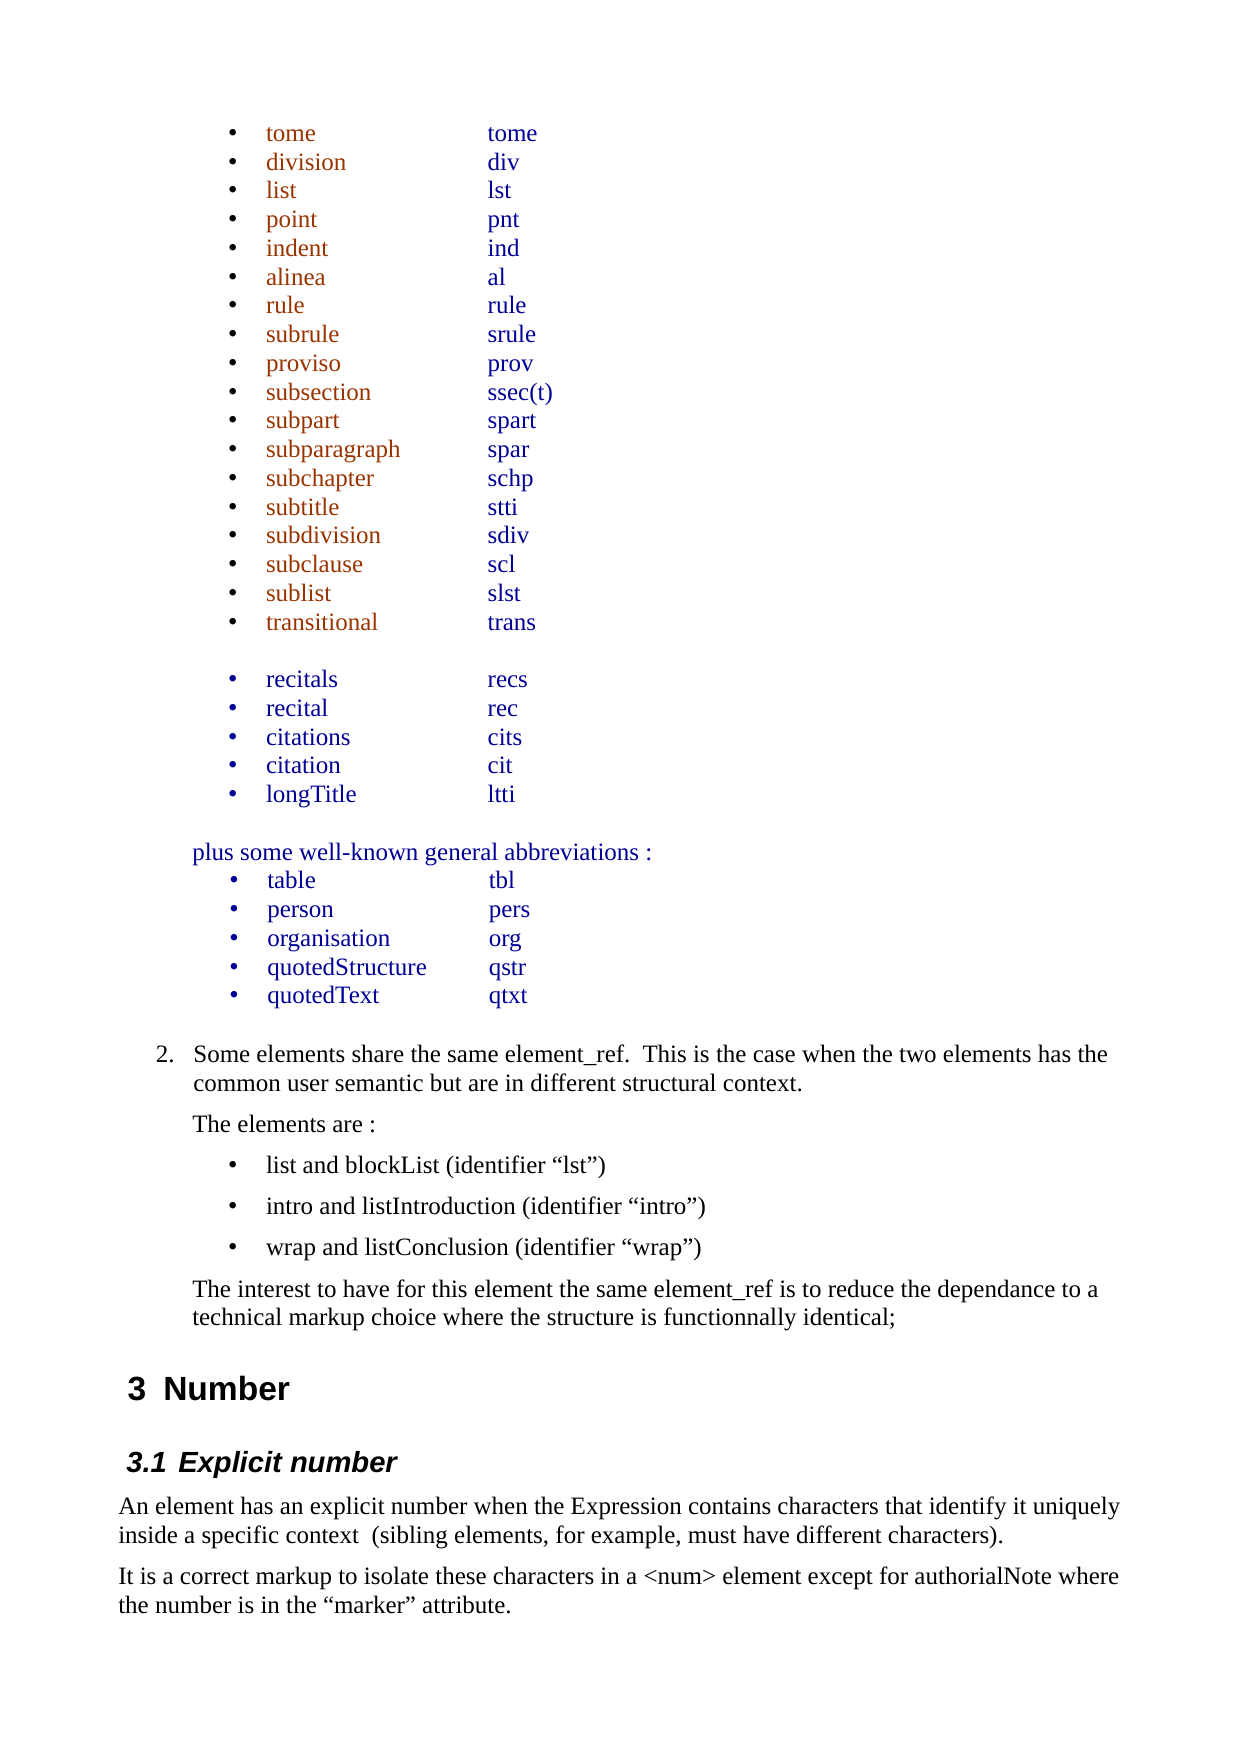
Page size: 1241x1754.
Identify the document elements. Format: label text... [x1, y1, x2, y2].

list subparagraph spar [228, 434, 1122, 463]
list subchapter schp [228, 463, 1122, 492]
list rule rule [228, 291, 1122, 319]
subtitle Number [118, 1369, 1122, 1407]
list sublist slst [228, 578, 1122, 607]
list indent ind [228, 233, 1122, 262]
list longTitle ltti [228, 779, 1122, 808]
list list lst [228, 176, 1122, 204]
list subdivision sdiv [228, 521, 1122, 549]
text An element has an explicit number when the Expression contains characters that identify it uniquely inside a specific context (sibling elements, for example, must have different characters). [118, 1491, 1122, 1548]
list point pnt [228, 204, 1122, 233]
list organisation org [229, 923, 1122, 952]
list subsection ssec(t) [228, 377, 1122, 406]
text The elements are : [192, 1109, 1122, 1137]
list subtitle stti [228, 492, 1122, 521]
list intro and listIntroduction (identifier “intro”) [228, 1191, 1122, 1220]
list list and blockList (identifier “lst”) [228, 1150, 1122, 1179]
subtitle Explicit number [118, 1445, 1122, 1478]
list transitional trans [228, 607, 1122, 664]
list recitals recs [228, 664, 1122, 693]
list wrap and listConclusion (identifier “wrap”) [228, 1232, 1122, 1261]
text It is a correct markup to isolate these characters in a <num> element except for authorialNote where the number is in the “marker” attribute. [118, 1561, 1122, 1618]
list proviso prov [228, 348, 1122, 377]
list subpart spart [228, 406, 1122, 434]
list citations cits [228, 722, 1122, 751]
text plus some well-known general abbreviations : [192, 808, 1122, 866]
text The interest to have for this element the same element_ref is to reduce the dependance to a technical markup choice where the structure is functionnally identical; [192, 1274, 1122, 1331]
list recital rec [228, 693, 1122, 722]
list table tbl [229, 866, 1122, 894]
list quotedText qtxt [229, 981, 1122, 1009]
list person pers [229, 894, 1122, 923]
list Some elements share the same element_ref. This is the case when the two elements has the common user semantic but are in different structural context. [156, 1039, 1122, 1096]
list citation cit [228, 751, 1122, 779]
list quotedStructure qstr [229, 952, 1122, 981]
list subrule srule [228, 319, 1122, 348]
list tome tome [228, 118, 1122, 147]
list division div [228, 147, 1122, 176]
list subclause scl [228, 549, 1122, 578]
list alinea al [228, 262, 1122, 291]
